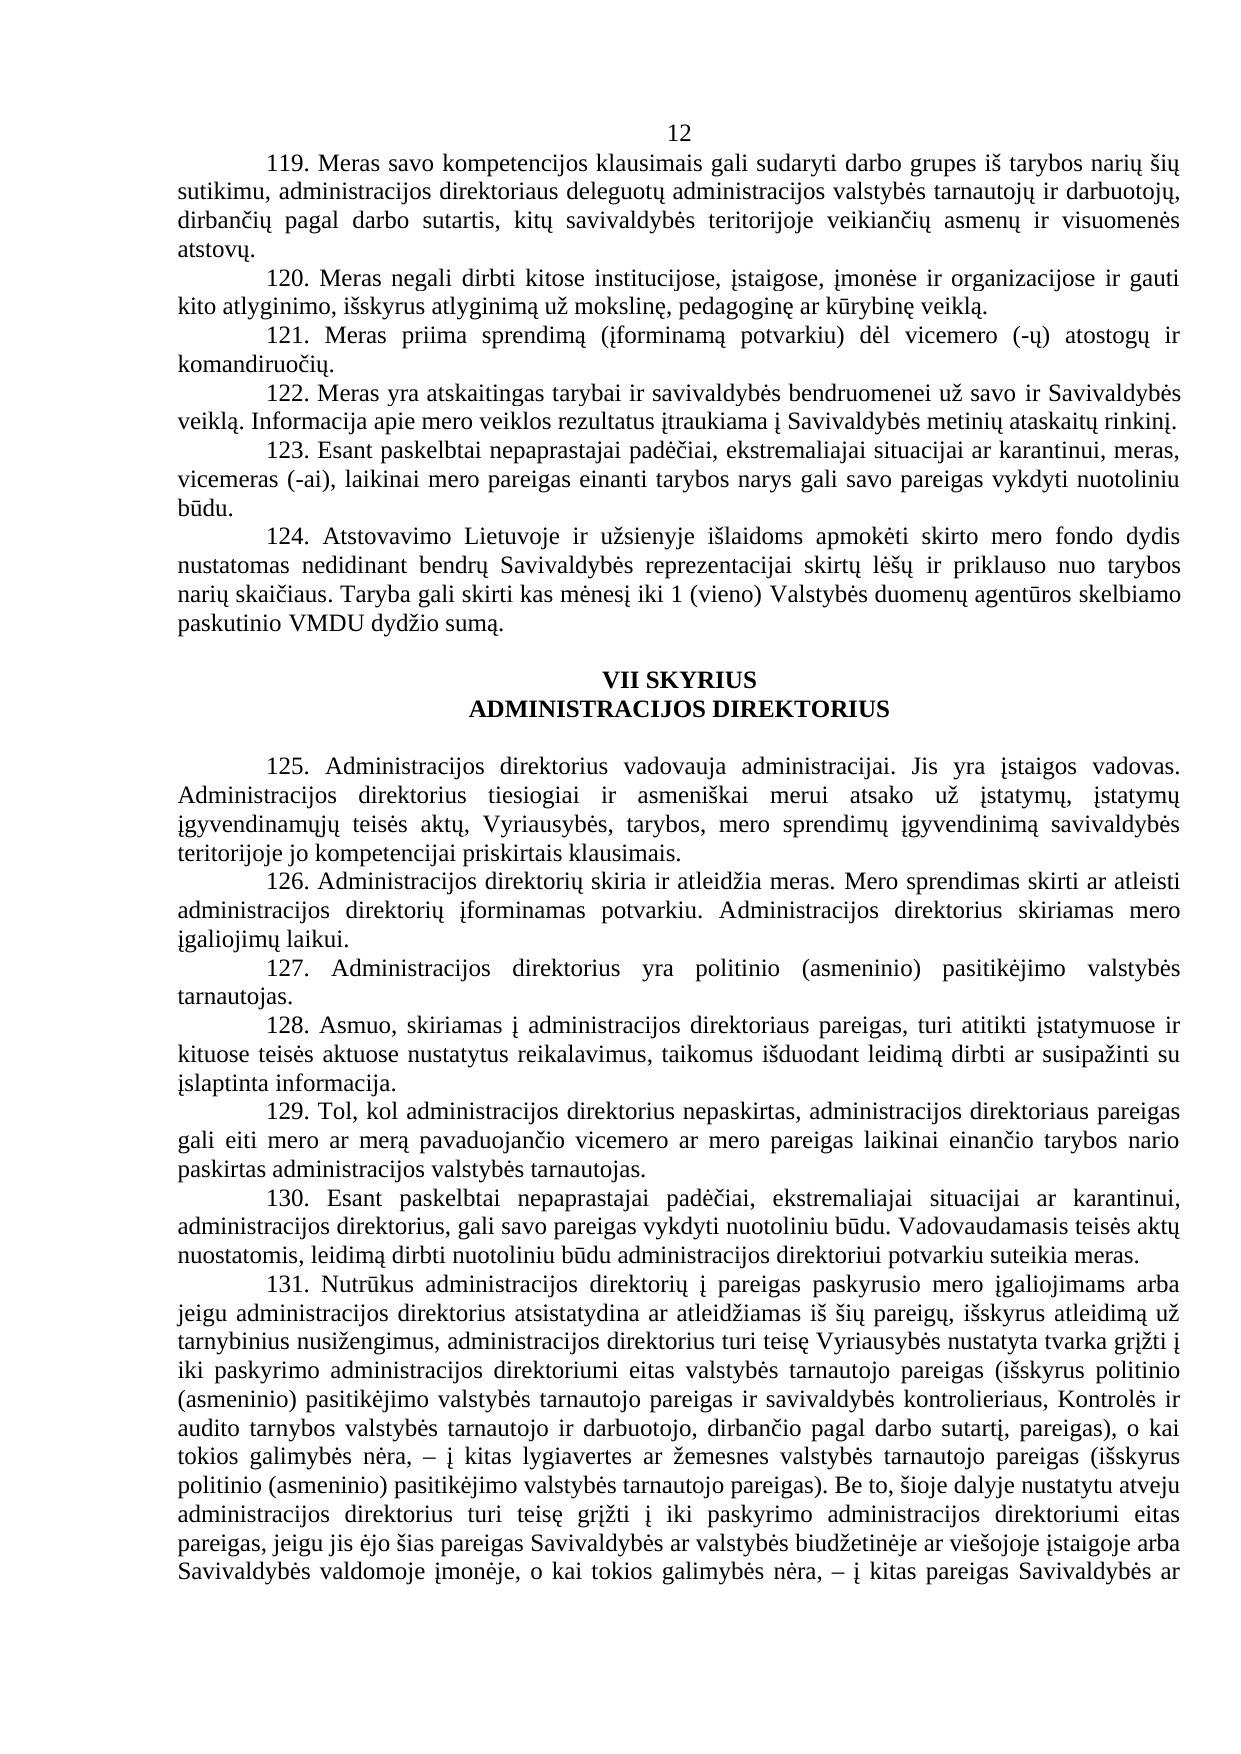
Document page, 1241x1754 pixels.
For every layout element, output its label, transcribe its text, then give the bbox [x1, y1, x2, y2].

text 124. Atstovavimo Lietuvoje ir užsienyje išlaidoms apmokėti skirto mero fondo dydis nustatomas nedidinant bendrų Savivaldybės reprezentacijai skirtų lėšų ir priklauso nuo tarybos narių skaičiaus. Taryba gali skirti kas mėnesį iki 1 (vieno) Valstybės duomenų agentūros skelbiamo paskutinio VMDU dydžio sumą. [177, 521, 1181, 636]
text 125. Administracijos direktorius vadovauja administracijai. Jis yra įstaigos vadovas. Administracijos direktorius tiesiogiai ir asmeniškai merui atsako už įstatymų, įstatymų įgyvendinamųjų teisės aktų, Vyriausybės, tarybos, mero sprendimų įgyvendinimą savivaldybės teritorijoje jo kompetencijai priskirtais klausimais. [177, 751, 1181, 866]
text VII SKYRIUS [177, 665, 1181, 694]
text 131. Nutrūkus administracijos direktorių į pareigas paskyrusio mero įgaliojimams arba jeigu administracijos direktorius atsistatydina ar atleidžiamas iš šių pareigų, išskyrus atleidimą už tarnybinius nusižengimus, administracijos direktorius turi teisę Vyriausybės nustatyta tvarka grįžti į iki paskyrimo administracijos direktoriumi eitas valstybės tarnautojo pareigas (išskyrus politinio (asmeninio) pasitikėjimo valstybės tarnautojo pareigas ir savivaldybės kontrolieriaus, Kontrolės ir audito tarnybos valstybės tarnautojo ir darbuotojo, dirbančio pagal darbo sutartį, pareigas), o kai tokios galimybės nėra, – į kitas lygiavertes ar žemesnes valstybės tarnautojo pareigas (išskyrus politinio (asmeninio) pasitikėjimo valstybės tarnautojo pareigas). Be to, šioje dalyje nustatytu atveju administracijos direktorius turi teisę grįžti į iki paskyrimo administracijos direktoriumi eitas pareigas, jeigu jis ėjo šias pareigas Savivaldybės ar valstybės biudžetinėje ar viešojoje įstaigoje arba Savivaldybės valdomoje įmonėje, o kai tokios galimybės nėra, – į kitas pareigas Savivaldybės ar [177, 1269, 1181, 1585]
text 128. Asmuo, skiriamas į administracijos direktoriaus pareigas, turi atitikti įstatymuose ir kituose teisės aktuose nustatytus reikalavimus, taikomus išduodant leidimą dirbti ar susipažinti su įslaptinta informacija. [177, 1010, 1181, 1096]
text 119. Meras savo kompetencijos klausimais gali sudaryti darbo grupes iš tarybos narių šių sutikimu, administracijos direktoriaus deleguotų administracijos valstybės tarnautojų ir darbuotojų, dirbančių pagal darbo sutartis, kitų savivaldybės teritorijoje veikiančių asmenų ir visuomenės atstovų. [177, 148, 1181, 263]
text ADMINISTRACIJOS DIREKTORIUS [177, 694, 1181, 723]
text 121. Meras priima sprendimą (įforminamą potvarkiu) dėl vicemero (-ų) atostogų ir komandiruočių. [177, 320, 1181, 378]
text 122. Meras yra atskaitingas tarybai ir savivaldybės bendruomenei už savo ir Savivaldybės veiklą. Informacija apie mero veiklos rezultatus įtraukiama į Savivaldybės metinių ataskaitų rinkinį. [177, 378, 1181, 435]
text 129. Tol, kol administracijos direktorius nepaskirtas, administracijos direktoriaus pareigas gali eiti mero ar merą pavaduojančio vicemero ar mero pareigas laikinai einančio tarybos nario paskirtas administracijos valstybės tarnautojas. [177, 1096, 1181, 1183]
text 127. Administracijos direktorius yra politinio (asmeninio) pasitikėjimo valstybės tarnautojas. [177, 953, 1181, 1010]
text 130. Esant paskelbtai nepaprastajai padėčiai, ekstremaliajai situacijai ar karantinui, administracijos direktorius, gali savo pareigas vykdyti nuotoliniu būdu. Vadovaudamasis teisės aktų nuostatomis, leidimą dirbti nuotoliniu būdu administracijos direktoriui potvarkiu suteikia meras. [177, 1183, 1181, 1269]
text 123. Esant paskelbtai nepaprastajai padėčiai, ekstremaliajai situacijai ar karantinui, meras, vicemeras (-ai), laikinai mero pareigas einanti tarybos narys gali savo pareigas vykdyti nuotoliniu būdu. [177, 435, 1181, 521]
text 120. Meras negali dirbti kitose institucijose, įstaigose, įmonėse ir organizacijose ir gauti kito atlyginimo, išskyrus atlyginimą už mokslinę, pedagoginę ar kūrybinę veiklą. [177, 263, 1181, 320]
text 126. Administracijos direktorių skiria ir atleidžia meras. Mero sprendimas skirti ar atleisti administracijos direktorių įforminamas potvarkiu. Administracijos direktorius skiriamas mero įgaliojimų laikui. [177, 866, 1181, 953]
